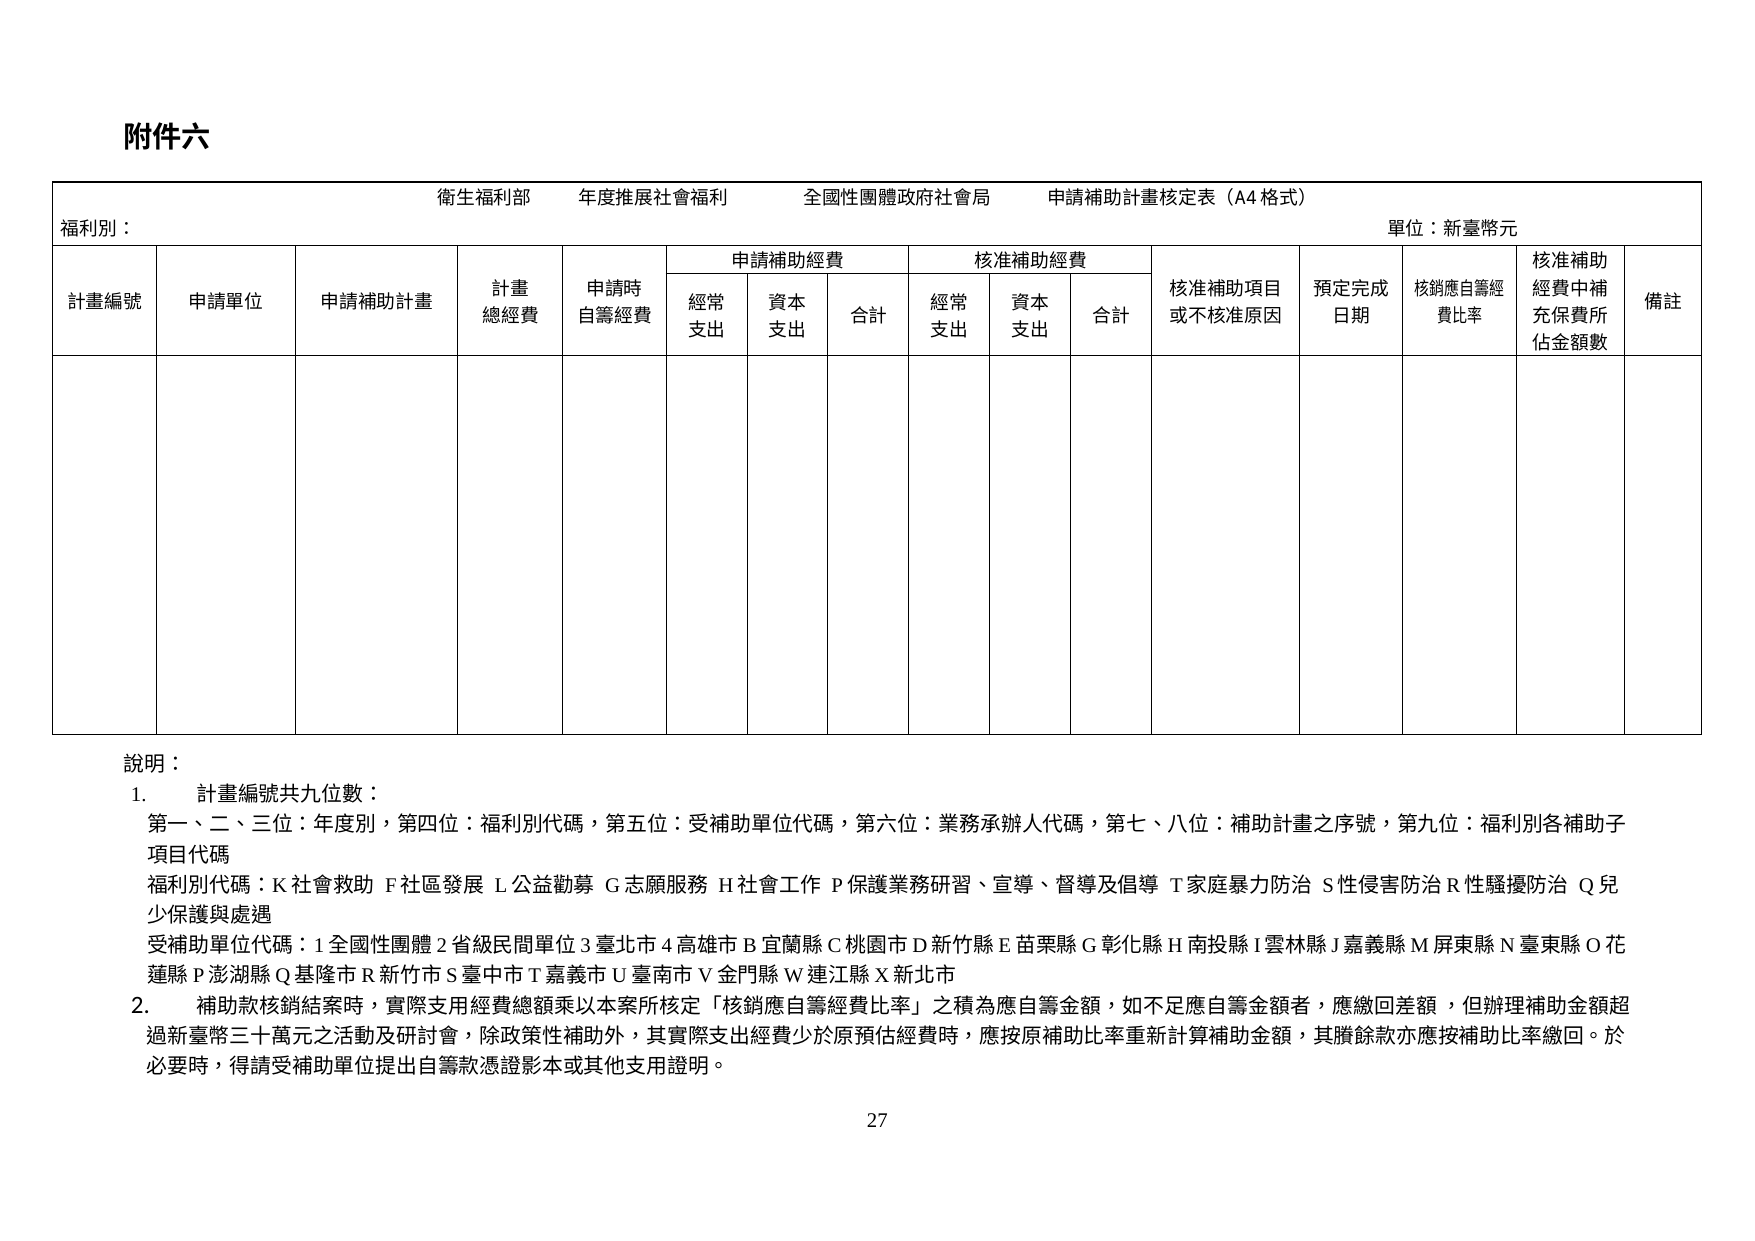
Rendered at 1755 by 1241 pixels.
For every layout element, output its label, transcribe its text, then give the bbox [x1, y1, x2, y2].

table_cell 申請補助經費 [667, 246, 908, 273]
table_cell 核准補助經費 [909, 246, 1151, 273]
table_header 衛生福利部 年度推展社會福利 全國性團體政府社會局 申請補助計畫核定表（A4格式） 福利別： 單位：新臺幣元 [53, 183, 1701, 245]
text 第一、二、三位：年度別，第四位：福利別代碼，第五位：受補助單位代碼，第六位：業務承辦人代碼，第七、八位：補助計畫之序號，第九位：福利別各補助子項目代碼 [147, 808, 1631, 868]
text 說明： [123, 747, 1631, 777]
text 受補助單位代碼：1全國性團體2省級民間單位3臺北市4高雄市B宜蘭縣C桃園市D新竹縣E苗栗縣G彰化縣H南投縣I雲林縣J嘉義縣M屏東縣N臺東縣O花蓮縣P澎湖縣Q基隆市R新竹市S臺中市T嘉義市U臺南市V金門縣W連江縣X新北市 [147, 928, 1631, 989]
table_cell [1625, 356, 1701, 734]
table_cell 申請時 自籌經費 [563, 246, 666, 355]
table_cell 資本 支出 [990, 274, 1070, 355]
table_cell 核銷應自籌經費比率 [1403, 246, 1516, 355]
table_cell [1517, 356, 1624, 734]
table_cell 預定完成日期 [1300, 246, 1402, 355]
table_cell [1403, 356, 1516, 734]
table_cell [157, 356, 295, 734]
table_cell 計畫編號 [53, 246, 156, 355]
table_cell 合計 [1071, 274, 1151, 355]
table_cell [748, 356, 827, 734]
table_cell [909, 356, 989, 734]
table_cell 合計 [828, 274, 908, 355]
table_cell 申請單位 [157, 246, 295, 355]
table_cell 核准補助 經費中補 充保費所 佔金額數 [1517, 246, 1624, 355]
list 補助款核銷結案時，實際支用經費總額乘以本案所核定「核銷應自籌經費比率」之積為應自籌金額，如不足應自籌金額者，應繳回差額，但辦理補助金額超過新臺幣三十萬元之活動及研討會，除政策性補助外，其實際支出經費少於原預估經費時，應按原補助比率重新計算補助金額，其賸餘款亦應按補助比率繳回。於必要時，得請受補助單位提出自籌款憑證影本或其他支用證明。 [131, 989, 1631, 1080]
table_cell [53, 356, 156, 734]
table_cell [1300, 356, 1402, 734]
table_cell [563, 356, 666, 734]
table_cell 經常 支出 [667, 274, 747, 355]
table_cell 經常 支出 [909, 274, 989, 355]
table_cell 核准補助項目 或不核准原因 [1152, 246, 1299, 355]
table_cell 申請補助計畫 [296, 246, 457, 355]
table_cell 資本 支出 [748, 274, 827, 355]
list 計畫編號共九位數： [131, 777, 1631, 808]
table_cell [990, 356, 1070, 734]
text 福利別代碼：K社會救助 F社區發展 L公益勸募 G志願服務 H社會工作 P保護業務研習、宣導、督導及倡導 T家庭暴力防治 S性侵害防治R性騷擾防治 Q兒少保護與處遇 [147, 868, 1631, 928]
table_cell [667, 356, 747, 734]
table_cell [828, 356, 908, 734]
table_cell 備註 [1625, 246, 1701, 355]
table_cell [296, 356, 457, 734]
table_cell [1071, 356, 1151, 734]
table_cell 計畫 總經費 [458, 246, 562, 355]
table_cell [458, 356, 562, 734]
text 附件六 [123, 114, 1631, 156]
table_cell [1152, 356, 1299, 734]
